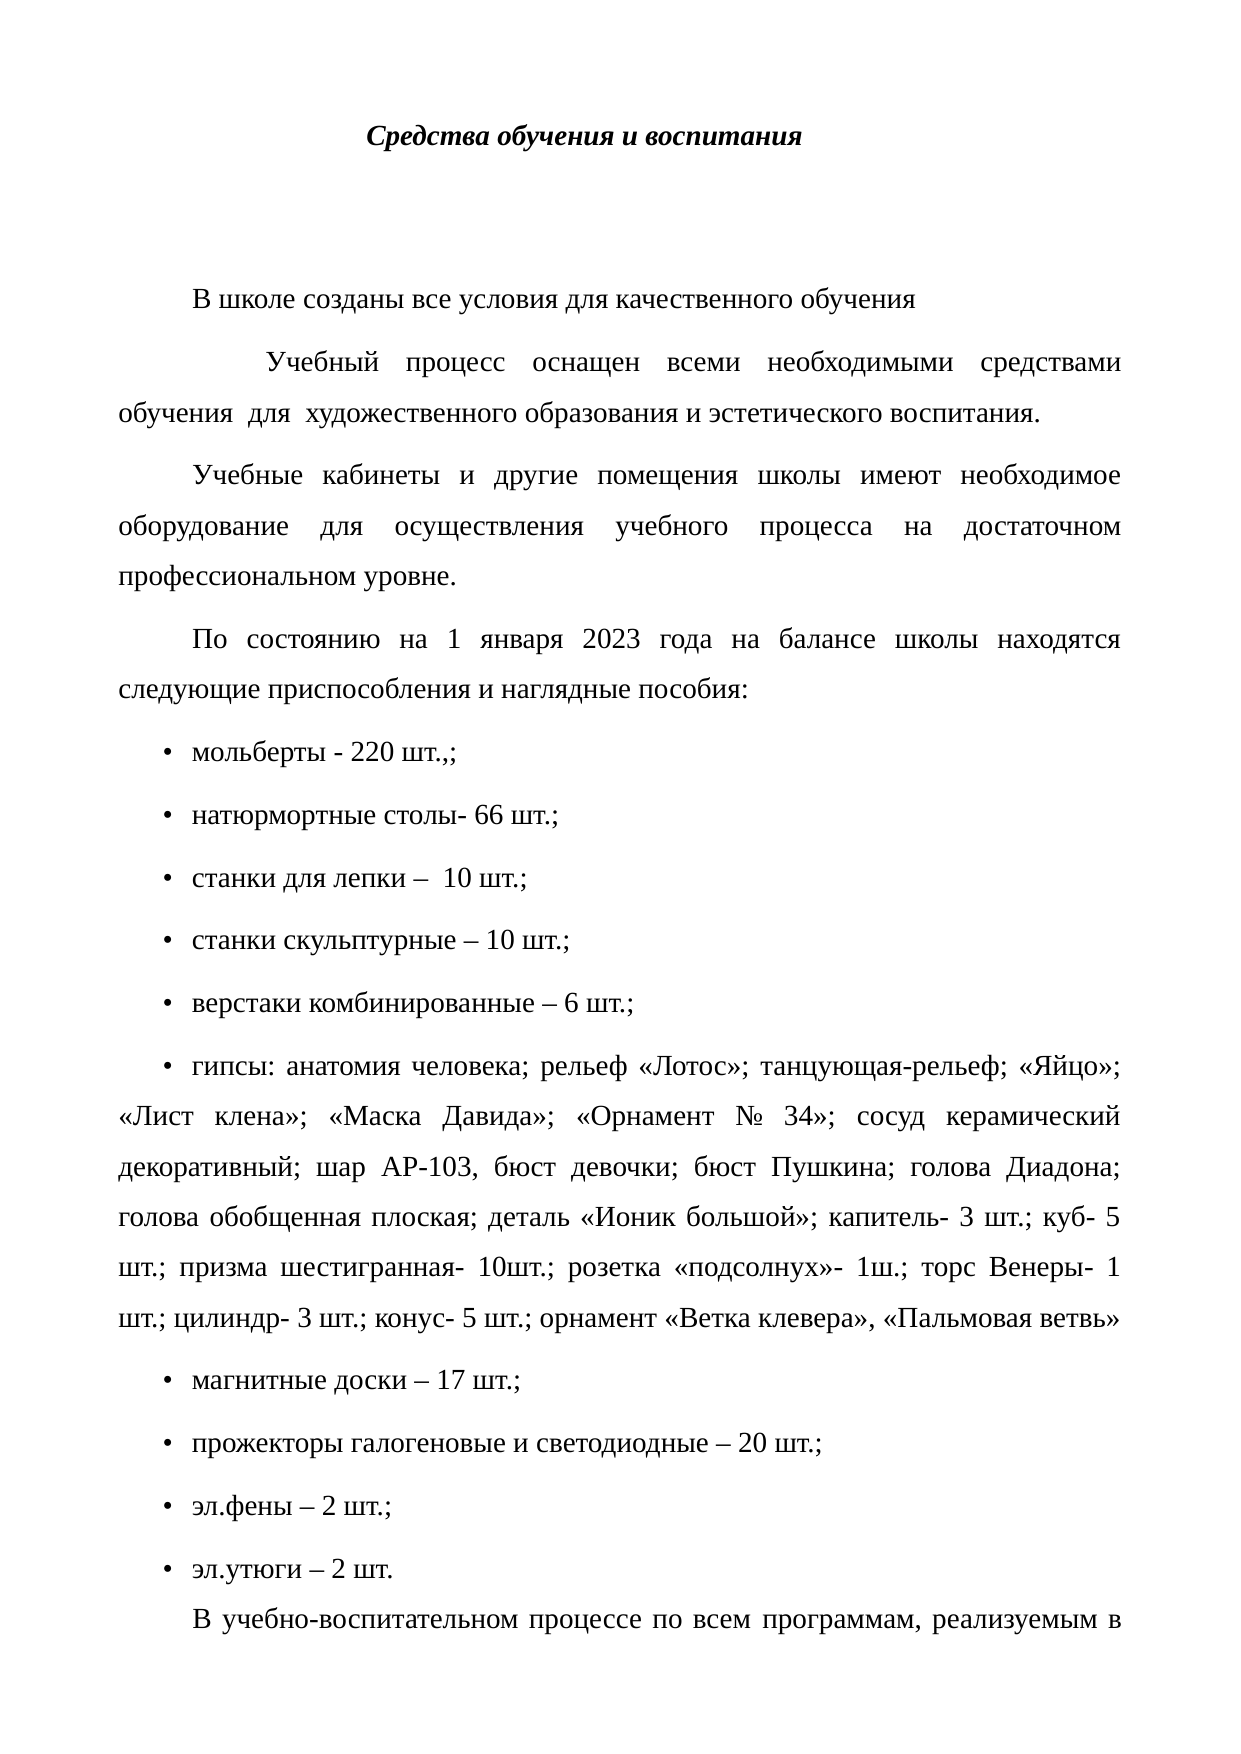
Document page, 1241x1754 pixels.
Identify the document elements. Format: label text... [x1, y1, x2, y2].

text Учебный процесс оснащен всеми необходимыми средствами обучения для художественного образования и эстетического воспитания. [118, 344, 1122, 428]
text Средства обучения и воспитания [118, 118, 1122, 152]
text • эл.фены – 2 шт.; [118, 1488, 1122, 1522]
text • эл.утюги – 2 шт. [118, 1551, 1122, 1584]
text • станки скульптурные – 10 шт.; [118, 922, 1122, 956]
text По состоянию на 1 января 2023 года на балансе школы находятся следующие приспособления и наглядные пособия: [118, 621, 1122, 705]
text Учебные кабинеты и другие помещения школы имеют необходимое оборудование для осуществления учебного процесса на достаточном профессиональном уровне. [118, 457, 1122, 592]
text • мольберты - 220 шт.,; [118, 734, 1122, 768]
text • натюрмортные столы- 66 шт.; [118, 797, 1122, 830]
text • верстаки комбинированные – 6 шт.; [118, 985, 1122, 1019]
text • станки для лепки – 10 шт.; [118, 860, 1122, 893]
text В учебно-воспитательном процессе по всем программам, реализуемым в [118, 1601, 1122, 1635]
text • магнитные доски – 17 шт.; [118, 1362, 1122, 1396]
text • гипсы: анатомия человека; рельеф «Лотос»; танцующая-рельеф; «Яйцо»; «Лист клена»; «Маска Давида»; «Орнамент № 34»; сосуд керамический декоративный; шар АР-103, бюст девочки; бюст Пушкина; голова Диадона; голова обобщенная плоская; деталь «Ионик большой»; капитель- 3 шт.; куб- 5 шт.; призма шестигранная- 10шт.; розетка «подсолнух»- 1ш.; торс Венеры- 1 шт.; цилиндр- 3 шт.; конус- 5 шт.; орнамент «Ветка клевера», «Пальмовая ветвь» [118, 1048, 1122, 1333]
text • прожекторы галогеновые и светодиодные – 20 шт.; [118, 1425, 1122, 1459]
text В школе созданы все условия для качественного обучения [118, 282, 1122, 315]
